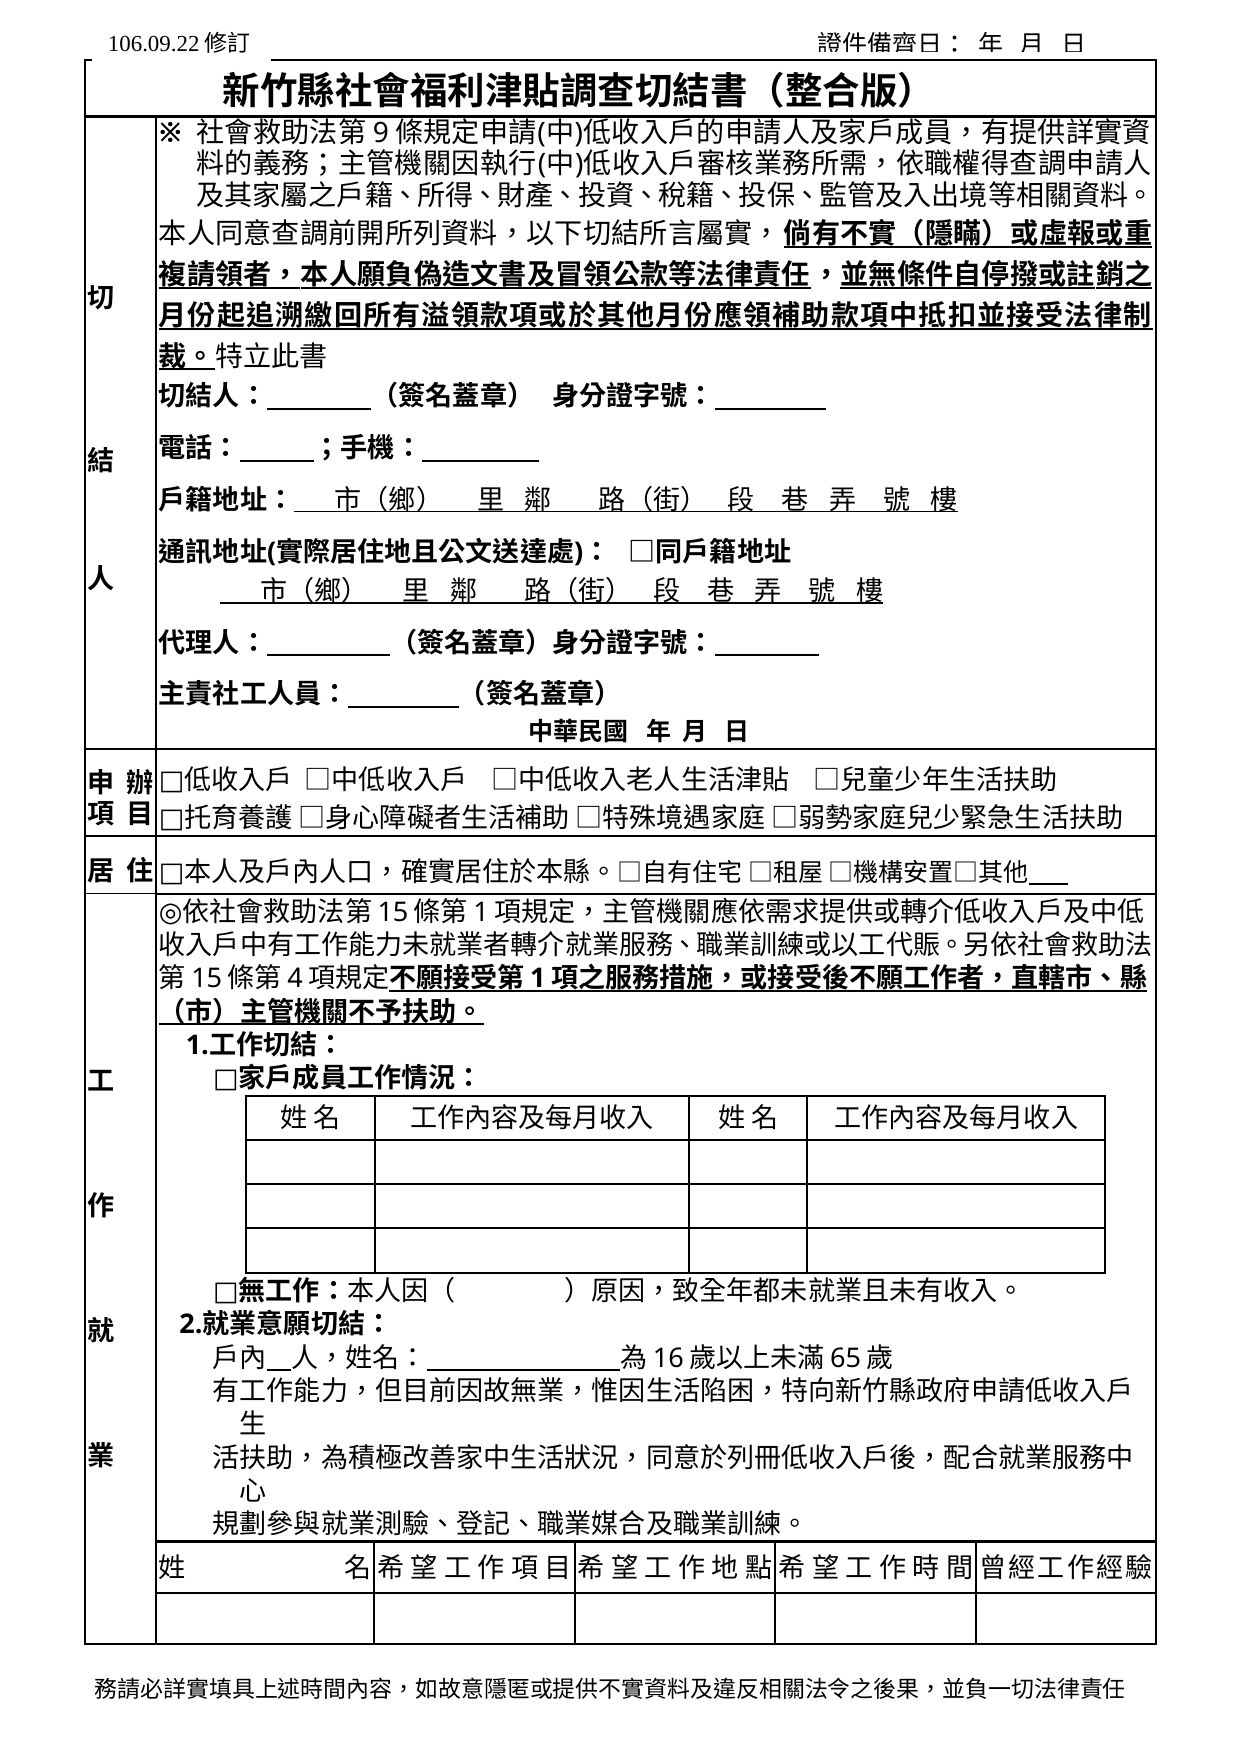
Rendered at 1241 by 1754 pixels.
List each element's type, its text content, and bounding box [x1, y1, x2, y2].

table_cell [690, 1185, 806, 1227]
table_cell 切 結 人 [86, 118, 155, 748]
table_cell [808, 1141, 1104, 1183]
table_cell [376, 1229, 688, 1272]
table_cell [247, 1229, 374, 1272]
table_cell 希望工作地點 [576, 1543, 774, 1592]
table_cell [808, 1229, 1104, 1272]
table_cell [690, 1229, 806, 1272]
table_cell 居住 [86, 837, 155, 892]
table_cell [157, 1594, 373, 1643]
table_cell 申辦項目 [86, 750, 155, 835]
table_header 新竹縣社會福利津貼調查切結書（整合版） [802, 17, 1161, 59]
table_cell [576, 1594, 774, 1643]
table_header 姓 名 [690, 1097, 806, 1139]
table_cell [776, 1594, 975, 1643]
table_cell □低收入戶 □中低收入戶 □中低收入老人生活津貼 □兒童少年生活扶助 □托育養護 □身心障礙者生活補助 □特殊境遇家庭 □弱勢家庭兒少緊急生活扶助 [157, 750, 1155, 835]
table_cell [247, 1185, 374, 1227]
table_header 工作內容及每月收入 [376, 1097, 688, 1139]
table_cell 曾經工作經驗 [977, 1543, 1155, 1592]
table_cell □本人及戶內人口，確實居住於本縣。□自有住宅 □租屋 □機構安置□其他 [157, 837, 1155, 892]
table_cell ◎依社會救助法第15條第1項規定，主管機關應依需求提供或轉介低收入戶及中低收入戶中有工作能力未就業者轉介就業服務、職業訓練或以工代賑。另依社會救助法第15條第4項規定不願接受第1項之服務措施，或接受後不願工作者，直轄市、縣（市）主管機關不予扶助。 1.工作切結： □家戶成員工作情況： □無工作：本人因（ ）原因，致全年都未就業且未有收入。 2.就業意願切結： 戶內 人，姓名： 為16歲以上未滿65歲 有工作能力，但目前因故無業，惟因生活陷困，特向新竹縣政府申請低收入戶生 活扶助，為積極改善家中生活狀況，同意於列冊低收入戶後，配合就業服務中心 規劃參與就業測驗、登記、職業媒合及職業訓練。 [157, 895, 1155, 1540]
table_cell 姓名 [157, 1543, 373, 1592]
table_header 工作內容及每月收入 [808, 1097, 1104, 1139]
table_cell 工 作 就 業 [86, 894, 155, 1643]
table_header 姓 名 [247, 1097, 374, 1139]
table_cell [375, 1594, 574, 1643]
table_cell [977, 1594, 1155, 1643]
table_cell 社會救助法第9條規定申請(中)低收入戶的申請人及家戶成員，有提供詳實資料的義務；主管機關因執行(中)低收入戶審核業務所需，依職權得查調申請人及其家屬之戶籍、所得、財產、投資、稅籍、投保、監管及入出境等相關資料。 本人同意查調前開所列資料，以下切結所言屬實，倘有不實（隱瞞）或虛報或重複請領者，本人願負偽造文書及冒領公款等法律責任，並無條件自停撥或註銷之月份起追溯繳回所有溢領款項或於其他月份應領補助款項中抵扣並接受法律制裁。特立此書 切結人： （簽名蓋章） 身分證字號： 電話： ；手機： 戶籍地址： 市（鄉） 里 鄰 路（街） 段 巷 弄 號 樓 通訊地址(實際居住地且公文送達處)： □同戶籍地址 市（鄉） 里 鄰 路（街） 段 巷 弄 號 樓 代理人： （簽名蓋章）身分證字號： 主責社工人員： （簽名蓋章） 中華民國 年 月 日 [157, 118, 1155, 748]
table_cell [376, 1185, 688, 1227]
table_header 新竹縣社會福利津貼調查切結書（整合版） [86, 17, 1155, 115]
table_cell 希望工作項目 [375, 1543, 574, 1592]
table_cell [808, 1185, 1104, 1227]
table_cell [690, 1141, 806, 1183]
table_cell 希望工作時間 [776, 1543, 975, 1592]
table_cell [247, 1141, 374, 1183]
table_cell [376, 1141, 688, 1183]
